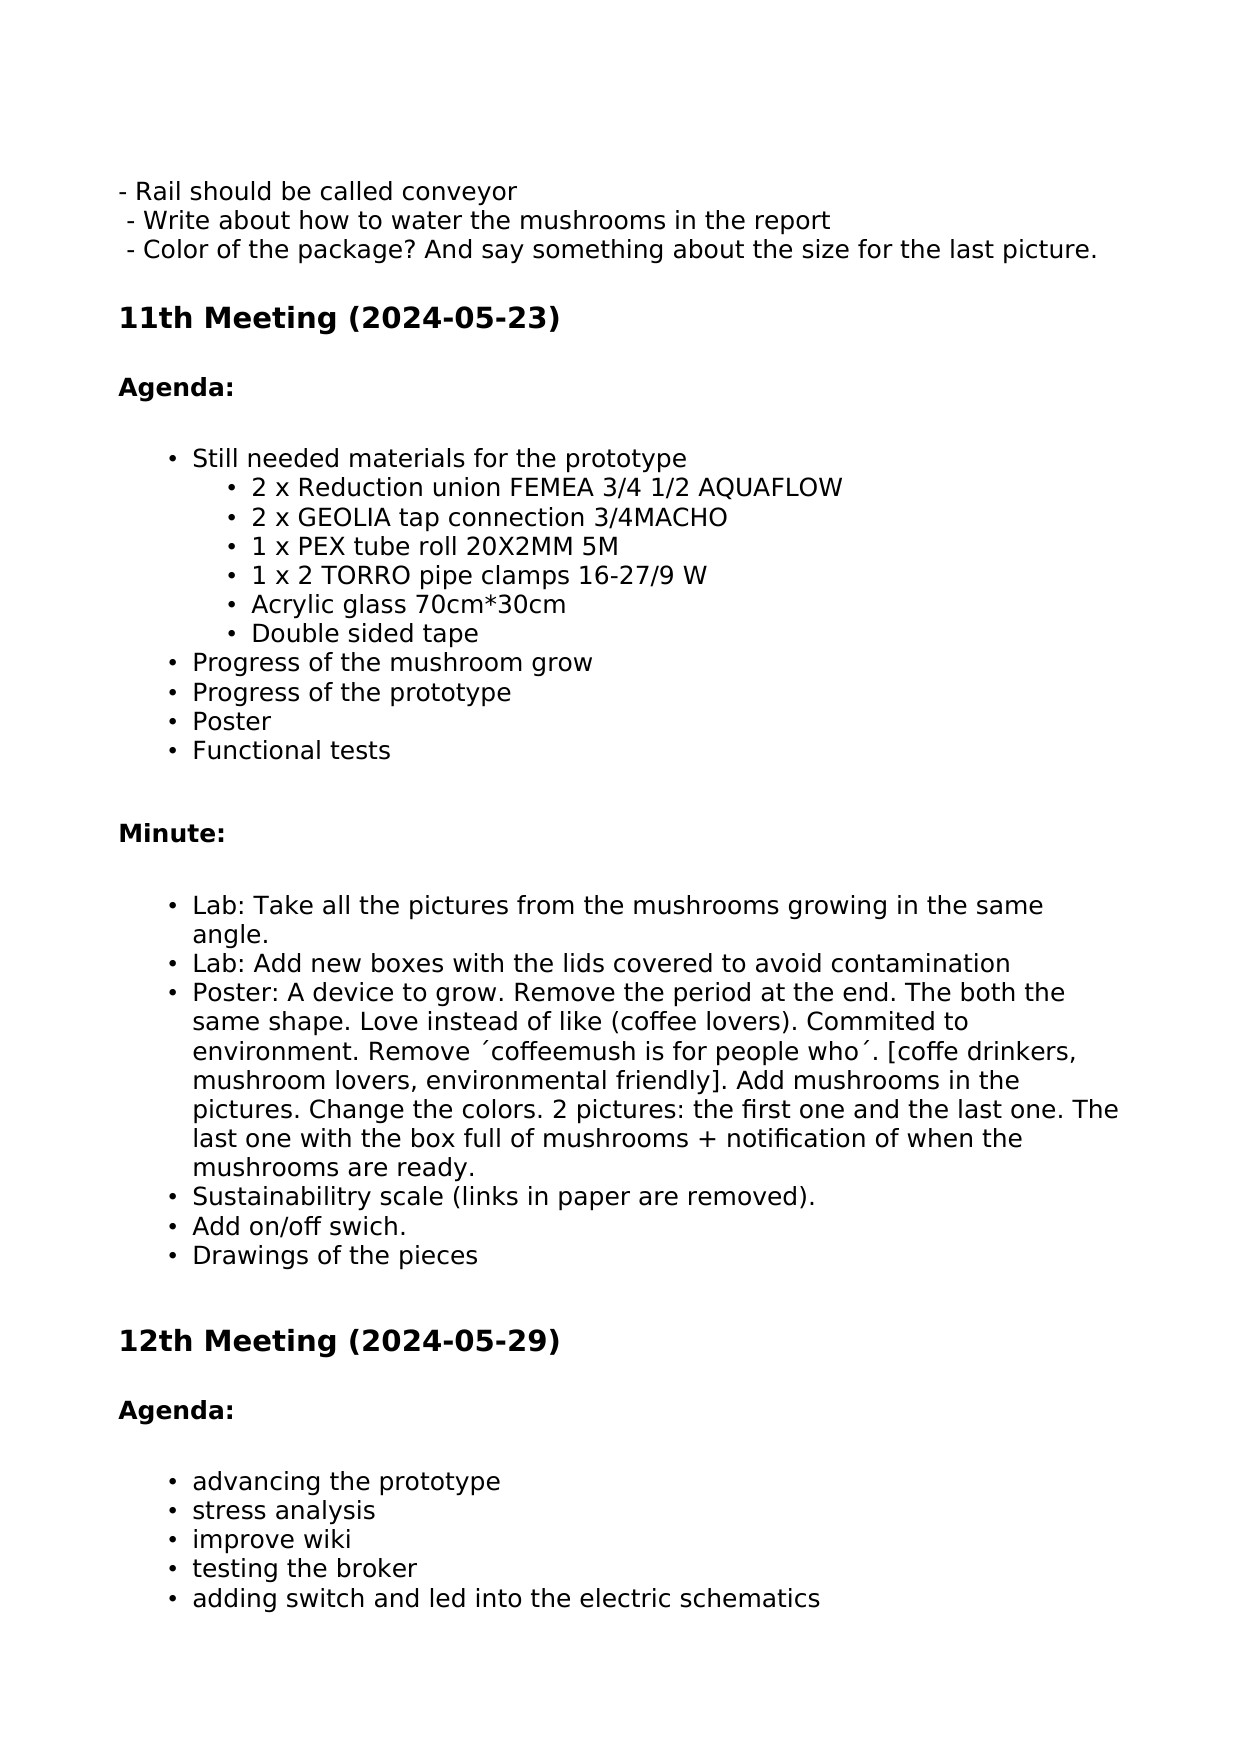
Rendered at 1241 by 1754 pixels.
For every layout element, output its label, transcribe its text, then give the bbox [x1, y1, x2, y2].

list improve wiki [177, 1525, 1122, 1554]
list advancing the prototype [177, 1467, 1122, 1496]
list Poster [177, 707, 1122, 736]
subtitle Agenda: [118, 1396, 1122, 1425]
list Functional tests [177, 736, 1122, 765]
list Add on/off swich. [177, 1212, 1122, 1241]
list Acrylic glass 70cm*30cm [236, 590, 1122, 619]
list Double sided tape [236, 619, 1122, 648]
subtitle 11th Meeting (2024-05-23) [118, 302, 1122, 336]
subtitle Minute: [118, 820, 1122, 849]
list testing the broker [177, 1554, 1122, 1584]
list Drawings of the pieces [177, 1241, 1122, 1270]
list Progress of the prototype [177, 678, 1122, 707]
list Lab: Take all the pictures from the mushrooms growing in the same angle. [177, 891, 1122, 949]
list Still needed materials for the prototype [177, 444, 1122, 473]
list Lab: Add new boxes with the lids covered to avoid contamination [177, 949, 1122, 978]
list 1 x 2 TORRO pipe clamps 16-27/9 W [236, 561, 1122, 590]
list 2 x Reduction union FEMEA 3/4 1/2 AQUAFLOW [236, 473, 1122, 503]
text - Rail should be called conveyor - Write about how to water the mushrooms in the report - Color of the package? And say something about the size for the last picture. [118, 177, 1122, 264]
list adding switch and led into the electric schematics [177, 1584, 1122, 1613]
list 1 x PEX tube roll 20X2MM 5M [236, 532, 1122, 561]
list Sustainabilitry scale (links in paper are removed). [177, 1182, 1122, 1212]
list Progress of the mushroom grow [177, 648, 1122, 678]
list [177, 118, 1122, 147]
list 2 x GEOLIA tap connection 3/4MACHO [236, 503, 1122, 532]
list Poster: A device to grow. Remove the period at the end. The both the same shape. Love instead of like (coffee lovers). Commited to environment. Remove ´coffeemush is for people who´. [coffe drinkers, mushroom lovers, environmental friendly]. Add mushrooms in the pictures. Change the colors. 2 pictures: the first one and the last one. The last one with the box full of mushrooms + notification of when the mushrooms are ready. [177, 978, 1122, 1182]
subtitle 12th Meeting (2024-05-29) [118, 1324, 1122, 1358]
list stress analysis [177, 1496, 1122, 1525]
subtitle Agenda: [118, 373, 1122, 402]
